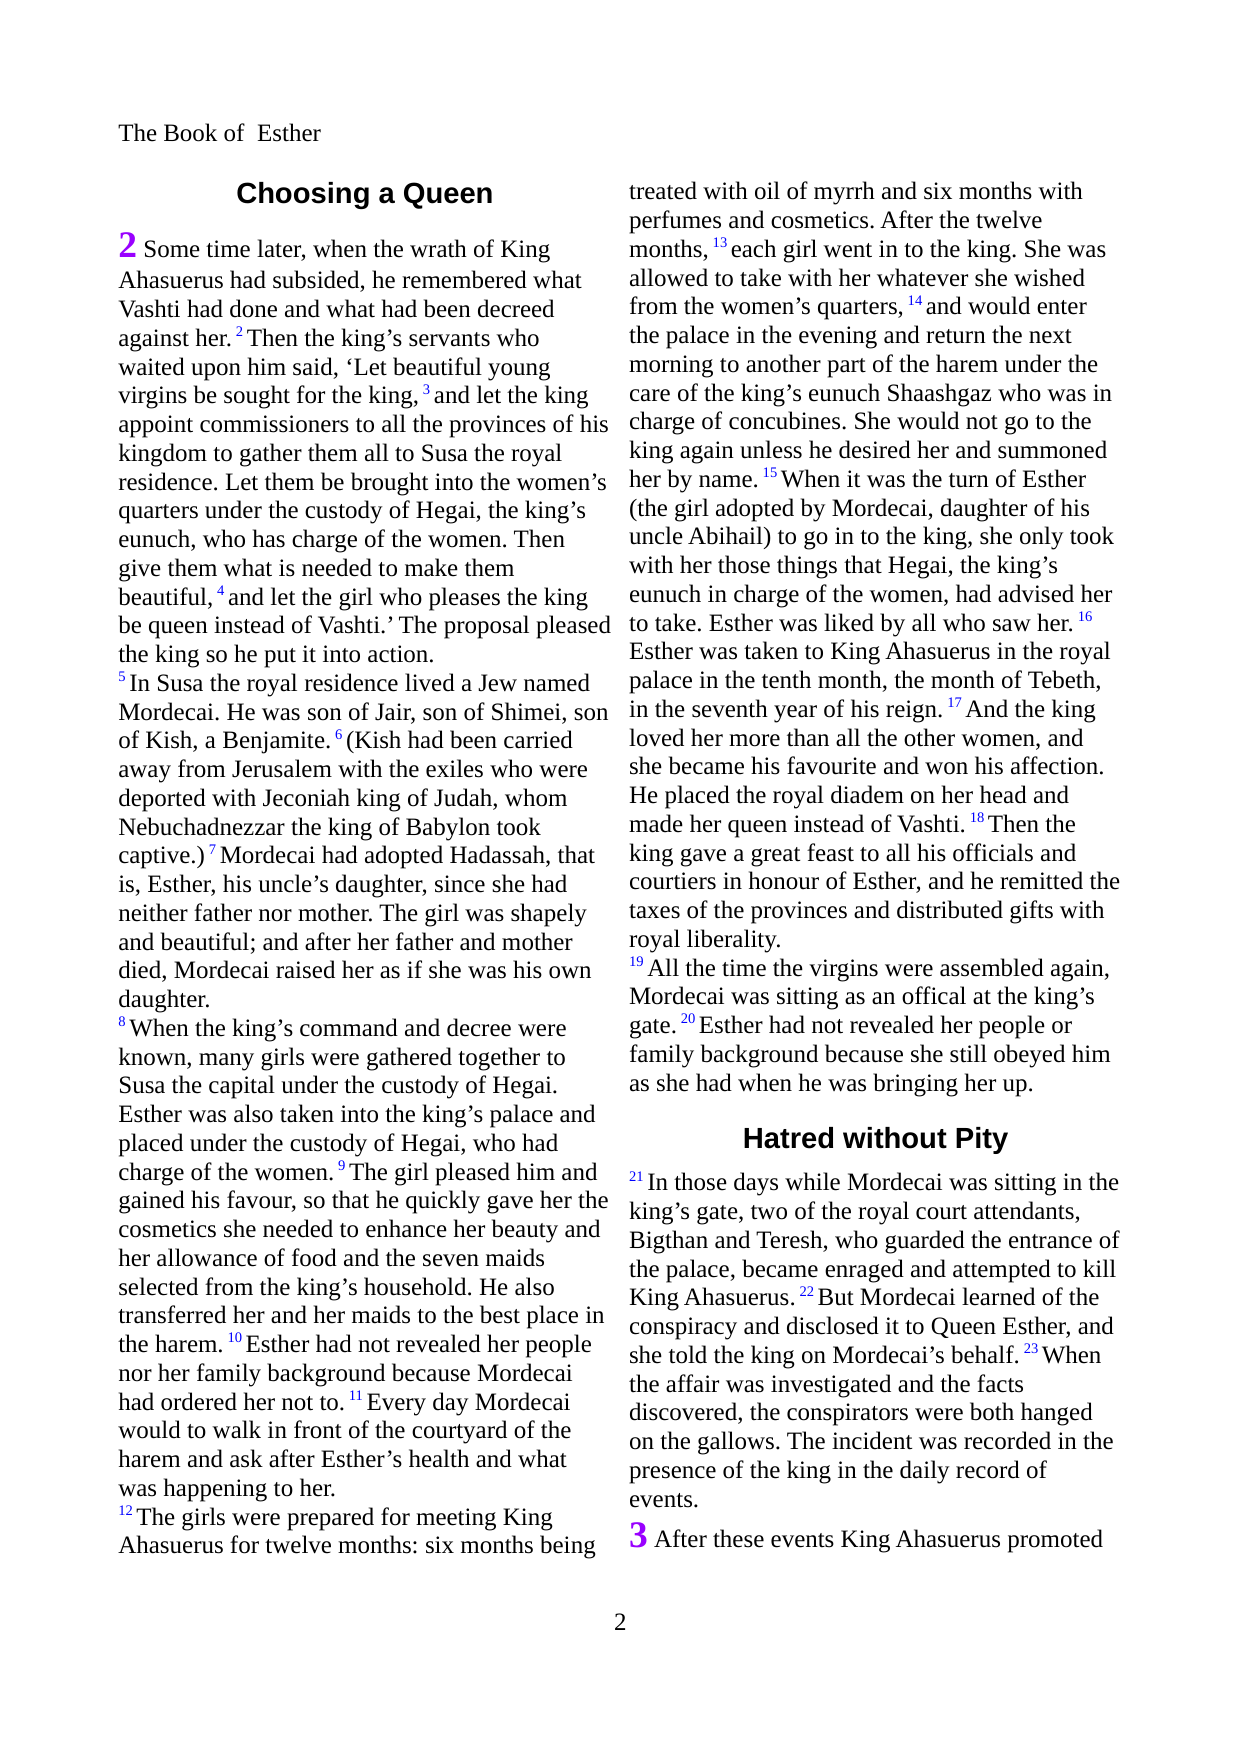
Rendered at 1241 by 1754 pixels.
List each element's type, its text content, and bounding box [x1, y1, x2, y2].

text 19 All the time the virgins were assembled again, Mordecai was sitting as an offical at the king’s gate. 20 Esther had not revealed her people or family background because she still obeyed him as she had when he was bringing her up. [629, 953, 1122, 1096]
text 21 In those days while Mordecai was sitting in the king’s gate, two of the royal court attendants, Bigthan and Teresh, who guarded the entrance of the palace, became enraged and attempted to kill King Ahasuerus. 22 But Mordecai learned of the conspiracy and disclosed it to Queen Esther, and she told the king on Mordecai’s behalf. 23 When the affair was investigated and the facts discovered, the conspirators were both hanged on the gallows. The incident was recorded in the presence of the king in the daily record of events. [629, 1167, 1122, 1512]
text 3 After these events King Ahasuerus promoted [629, 1512, 1122, 1556]
text 2 Some time later, when the wrath of King Ahasuerus had subsided, he remembered what Vashti had done and what had been decreed against her. 2 Then the king’s servants who waited upon him said, ‘Let beautiful young virgins be sought for the king, 3 and let the king appoint commissioners to all the provinces of his kingdom to gather them all to Susa the royal residence. Let them be brought into the women’s quarters under the custody of Hegai, the king’s eunuch, who has charge of the women. Then give them what is needed to make them beautiful, 4 and let the girl who pleases the king be queen instead of Vashti.’ The proposal pleased the king so he put it into action. [118, 222, 611, 668]
text 8 When the king’s command and decree were known, many girls were gathered together to Susa the capital under the custody of Hegai. Esther was also taken into the king’s palace and placed under the custody of Hegai, who had charge of the women. 9 The girl pleased him and gained his favour, so that he quickly gave her the cosmetics she needed to enhance her beauty and her allowance of food and the seven maids selected from the king’s household. He also transferred her and her maids to the best place in the harem. 10 Esther had not revealed her people nor her family background because Mordecai had ordered her not to. 11 Every day Mordecai would to walk in front of the courtyard of the harem and ask after Esther’s health and what was happening to her. [118, 1013, 611, 1502]
subtitle Hatred without Pity [629, 1121, 1122, 1155]
text 5 In Susa the royal residence lived a Jew named Mordecai. He was son of Jair, son of Shimei, son of Kish, a Benjamite. 6 (Kish had been carried away from Jerusalem with the exiles who were deported with Jeconiah king of Judah, whom Nebuchadnezzar the king of Babylon took captive.) 7 Mordecai had adopted Hadassah, that is, Esther, his uncle’s daughter, since she had neither father nor mother. The girl was shapely and beautiful; and after her father and mother died, Mordecai raised her as if she was his own daughter. [118, 668, 611, 1013]
text 12 The girls were prepared for meeting King Ahasuerus for twelve months: six months being [118, 1502, 611, 1559]
subtitle Choosing a Queen [118, 176, 611, 210]
text treated with oil of myrrh and six months with perfumes and cosmetics. After the twelve months, 13 each girl went in to the king. She was allowed to take with her whatever she wished from the women’s quarters, 14 and would enter the palace in the evening and return the next morning to another part of the harem under the care of the king’s eunuch Shaashgaz who was in charge of concubines. She would not go to the king again unless he desired her and summoned her by name. 15 When it was the turn of Esther (the girl adopted by Mordecai, daughter of his uncle Abihail) to go in to the king, she only took with her those things that Hegai, the king’s eunuch in charge of the women, had advised her to take. Esther was liked by all who saw her. 16 Esther was taken to King Ahasuerus in the royal palace in the tenth month, the month of Tebeth, in the seventh year of his reign. 17 And the king loved her more than all the other women, and she became his favourite and won his affection. He placed the royal diadem on her head and made her queen instead of Vashti. 18 Then the king gave a great feast to all his officials and courtiers in honour of Esther, and he remitted the taxes of the provinces and distributed gifts with royal liberality. [629, 176, 1122, 953]
